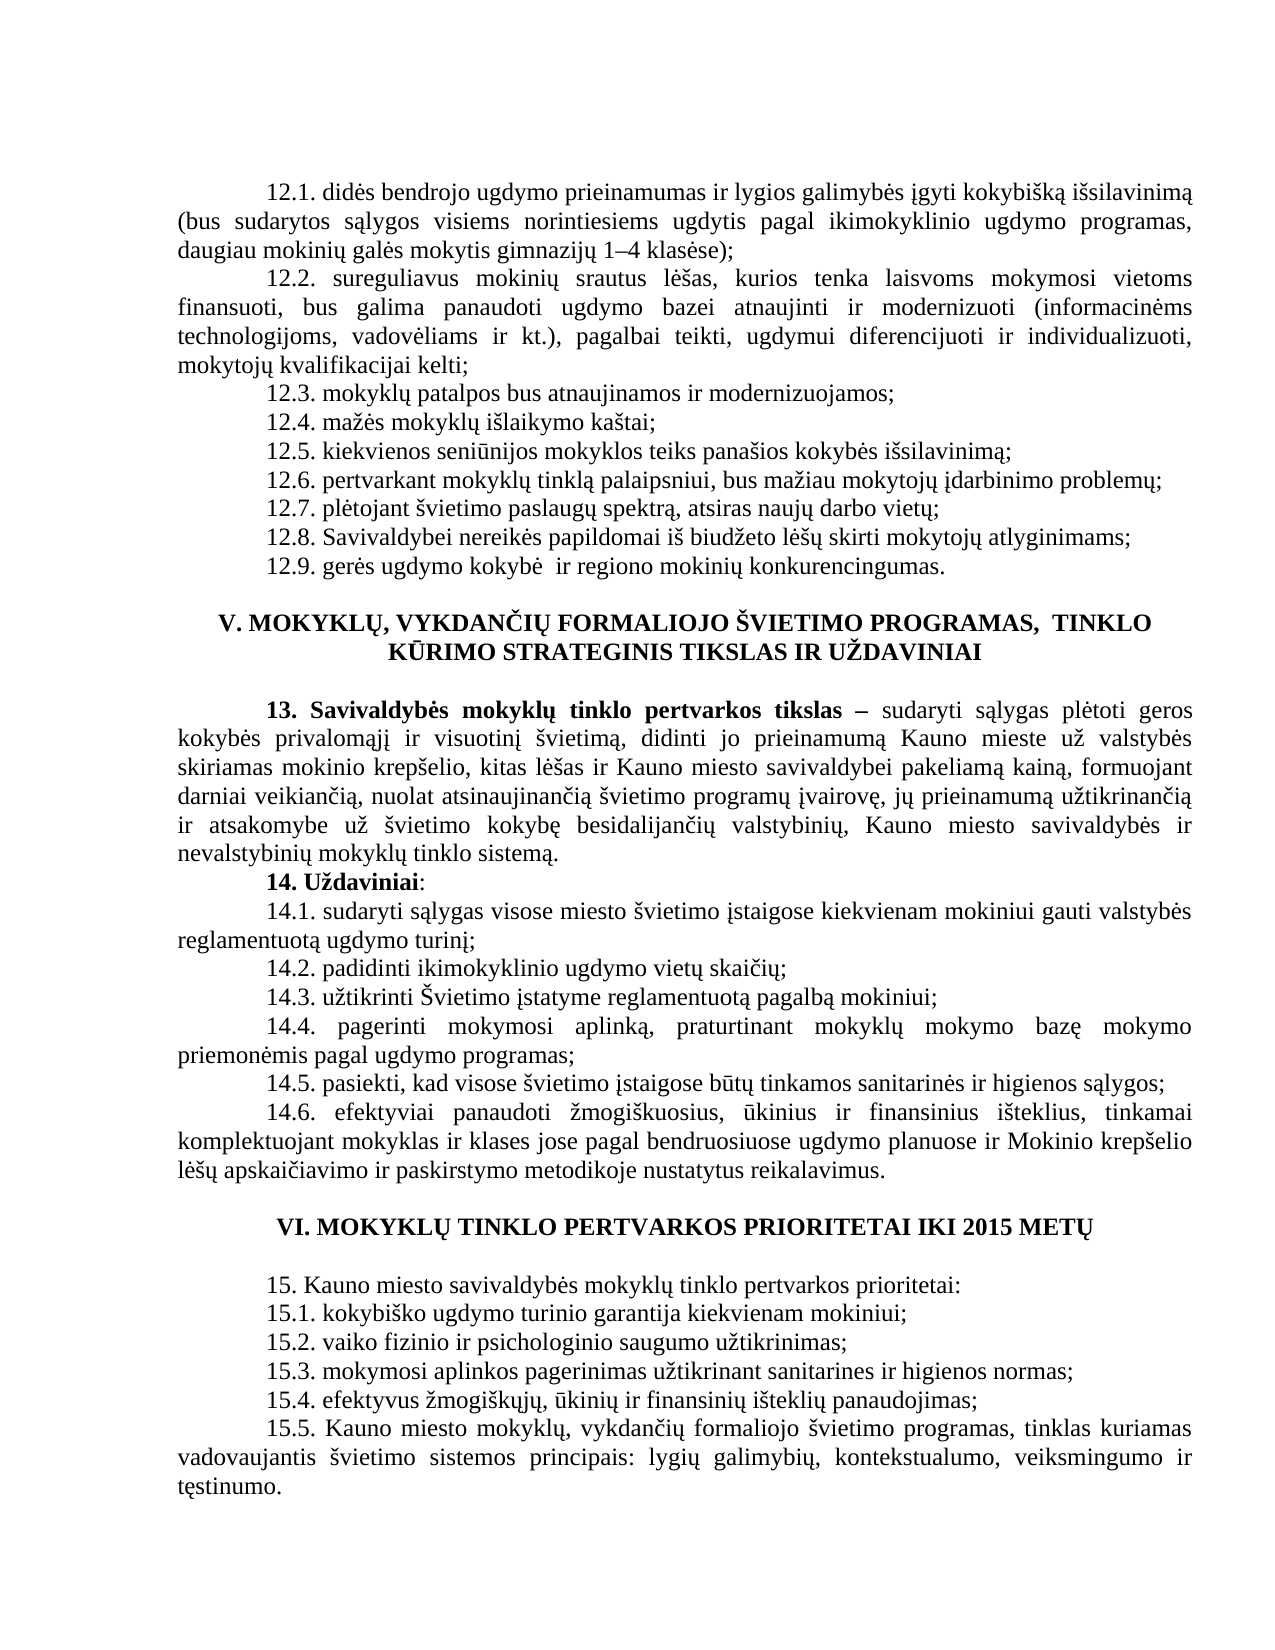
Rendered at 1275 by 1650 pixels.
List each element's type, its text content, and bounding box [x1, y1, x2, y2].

text 12.9. gerės ugdymo kokybė ir regiono mokinių konkurencingumas. [177, 551, 1193, 580]
text 15.5. Kauno miesto mokyklų, vykdančių formaliojo švietimo programas, tinklas kuriamas vadovaujantis švietimo sistemos principais: lygių galimybių, kontekstualumo, veiksmingumo ir tęstinumo. [177, 1413, 1193, 1500]
text 12.3. mokyklų patalpos bus atnaujinamos ir modernizuojamos; [177, 378, 1193, 407]
text 12.8. Savivaldybei nereikės papildomai iš biudžeto lėšų skirti mokytojų atlyginimams; [177, 522, 1193, 551]
text 14.2. padidinti ikimokyklinio ugdymo vietų skaičių; [177, 953, 1193, 982]
text 13. Savivaldybės mokyklų tinklo pertvarkos tikslas – sudaryti sąlygas plėtoti geros kokybės privalomąjį ir visuotinį švietimą, didinti jo prieinamumą Kauno mieste už valstybės skiriamas mokinio krepšelio, kitas lėšas ir Kauno miesto savivaldybei pakeliamą kainą, formuojant darniai veikiančią, nuolat atsinaujinančią švietimo programų įvairovę, jų prieinamumą užtikrinančią ir atsakomybe už švietimo kokybę besidalijančių valstybinių, Kauno miesto savivaldybės ir nevalstybinių mokyklų tinklo sistemą. [177, 695, 1193, 867]
text 12.5. kiekvienos seniūnijos mokyklos teiks panašios kokybės išsilavinimą; [177, 436, 1193, 465]
text 12.4. mažės mokyklų išlaikymo kaštai; [177, 407, 1193, 436]
text 15.2. vaiko fizinio ir psichologinio saugumo užtikrinimas; [177, 1327, 1193, 1356]
text 12.6. pertvarkant mokyklų tinklą palaipsniui, bus mažiau mokytojų įdarbinimo problemų; [177, 465, 1193, 493]
text 12.7. plėtojant švietimo paslaugų spektrą, atsiras naujų darbo vietų; [177, 493, 1193, 522]
text 15.4. efektyvus žmogiškųjų, ūkinių ir finansinių išteklių panaudojimas; [177, 1385, 1193, 1413]
text 14. Uždaviniai: [177, 867, 1193, 896]
text 14.1. sudaryti sąlygas visose miesto švietimo įstaigose kiekvienam mokiniui gauti valstybės reglamentuotą ugdymo turinį; [177, 896, 1193, 953]
text 15.1. kokybiško ugdymo turinio garantija kiekvienam mokiniui; [177, 1298, 1193, 1327]
text V. MOKYKLŲ, VYKDANČIŲ FORMALIOJO ŠVIETIMO PROGRAMAS, TINKLO KŪRIMO STRATEGINIS TIKSLAS IR UŽDAVINIAI [177, 608, 1193, 666]
text 14.4. pagerinti mokymosi aplinką, praturtinant mokyklų mokymo bazę mokymo priemonėmis pagal ugdymo programas; [177, 1011, 1193, 1068]
text 12.1. didės bendrojo ugdymo prieinamumas ir lygios galimybės įgyti kokybišką išsilavinimą (bus sudarytos sąlygos visiems norintiesiems ugdytis pagal ikimokyklinio ugdymo programas, daugiau mokinių galės mokytis gimnazijų 1–4 klasėse); [177, 177, 1193, 263]
text 14.3. užtikrinti Švietimo įstatyme reglamentuotą pagalbą mokiniui; [177, 982, 1193, 1011]
text VI. MOKYKLŲ TINKLO PERTVARKOS PRIORITETAI IKI 2015 METŲ [177, 1212, 1193, 1241]
text 14.6. efektyviai panaudoti žmogiškuosius, ūkinius ir finansinius išteklius, tinkamai komplektuojant mokyklas ir klases jose pagal bendruosiuose ugdymo planuose ir Mokinio krepšelio lėšų apskaičiavimo ir paskirstymo metodikoje nustatytus reikalavimus. [177, 1097, 1193, 1183]
text 12.2. sureguliavus mokinių srautus lėšas, kurios tenka laisvoms mokymosi vietoms finansuoti, bus galima panaudoti ugdymo bazei atnaujinti ir modernizuoti (informacinėms technologijoms, vadovėliams ir kt.), pagalbai teikti, ugdymui diferencijuoti ir individualizuoti, mokytojų kvalifikacijai kelti; [177, 263, 1193, 378]
text 15.3. mokymosi aplinkos pagerinimas užtikrinant sanitarines ir higienos normas; [177, 1356, 1193, 1385]
text 14.5. pasiekti, kad visose švietimo įstaigose būtų tinkamos sanitarinės ir higienos sąlygos; [177, 1068, 1193, 1097]
text 15. Kauno miesto savivaldybės mokyklų tinklo pertvarkos prioritetai: [177, 1270, 1193, 1298]
